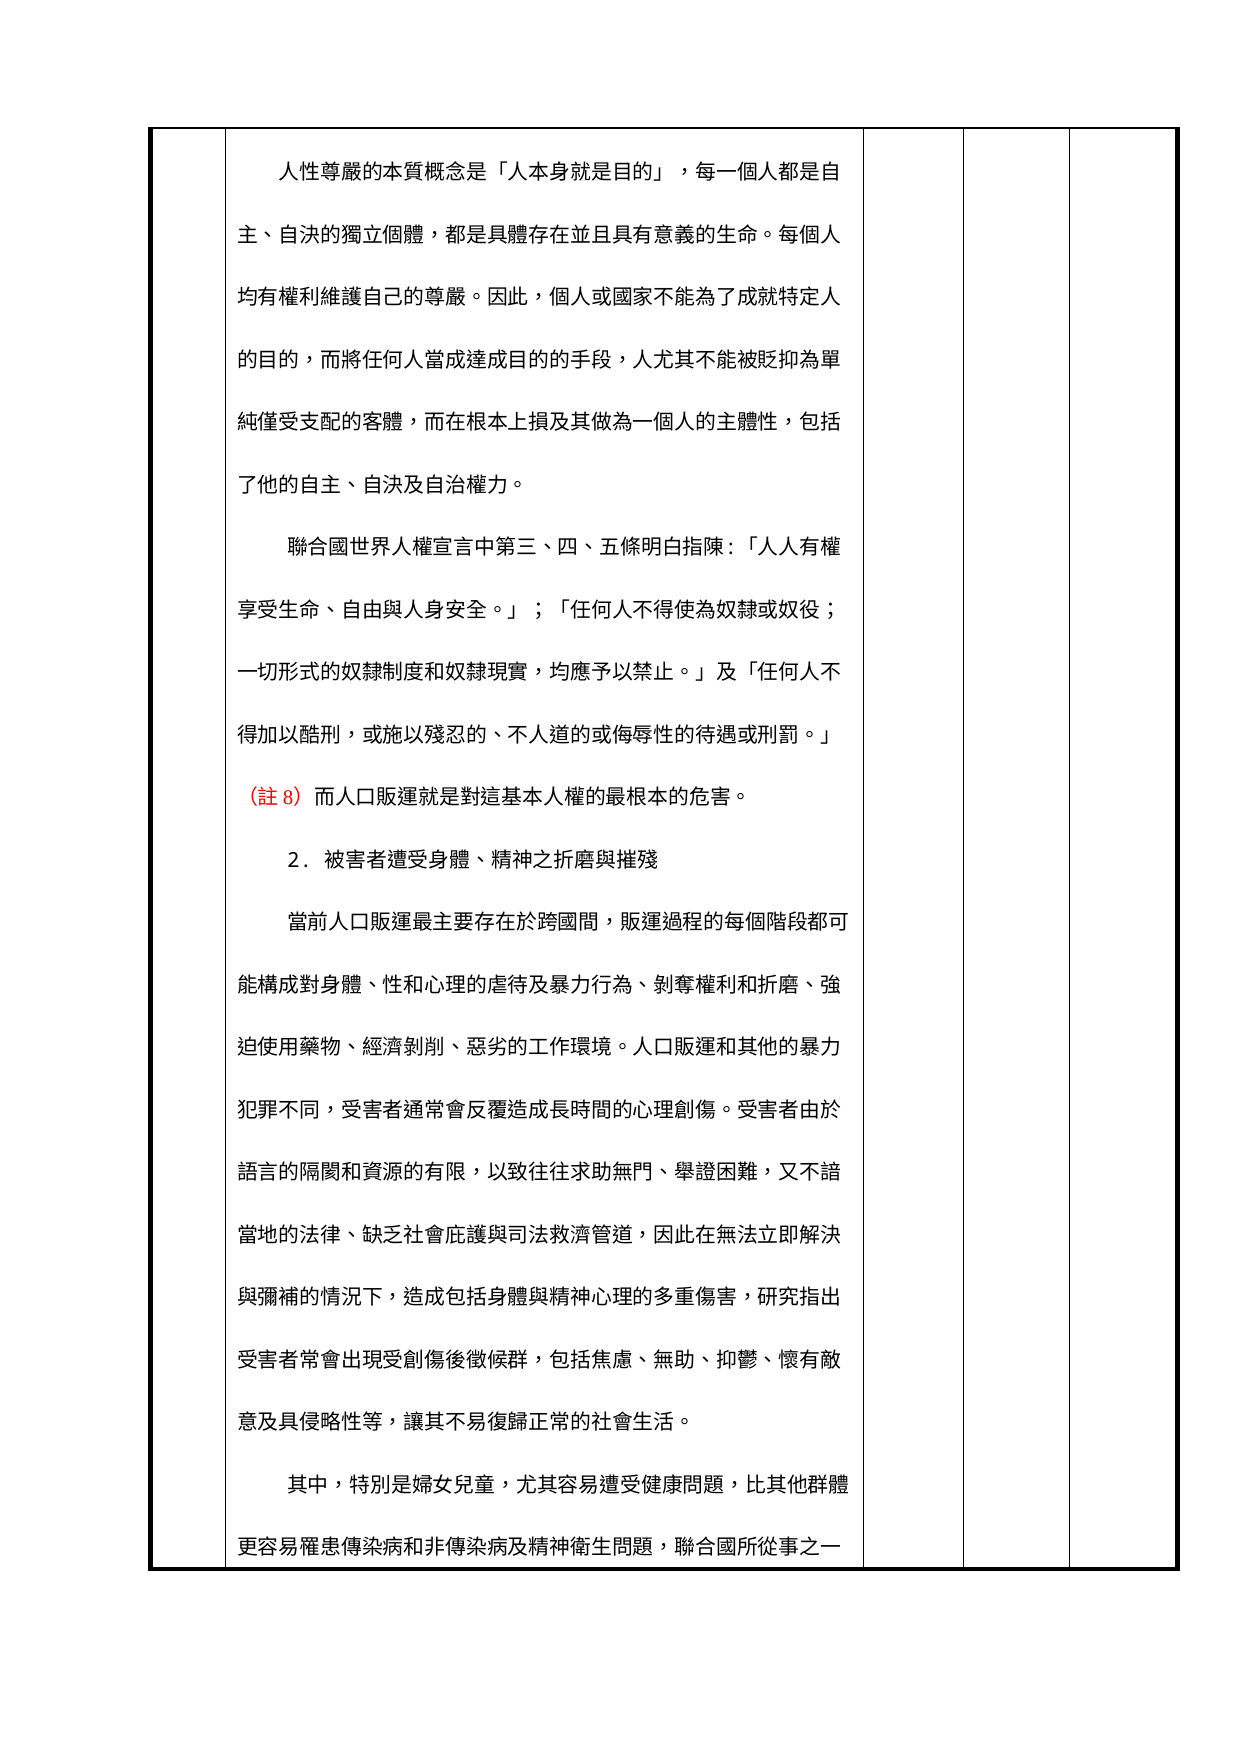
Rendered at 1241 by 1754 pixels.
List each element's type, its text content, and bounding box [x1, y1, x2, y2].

table_cell [964, 129, 1069, 1567]
table_cell [153, 129, 225, 1567]
table_cell 壹、動機引起 一、影片介紹- (一) 人口販子Human Trafficking 導演：Christian Duguay 影片年份：2005 【劇情簡介】 三名東歐女孩相繼在美國境內自殺，由於屍體無法證明身分，也無親人認領，當局懷疑這些案件與國際賣淫集團的人口販賣勾當有關。 另一方面，十二歲美國女孩安妮在泰國遭人當街擄走，母親珊在焦急地與當地民間服務團體合作，查出當地有不法集團將當街擄走的女孩與貧童，當作童妓販賣給外來買春客。為了尋找愛女下落，他們到處發送傳單，希望能將身處地獄的安妮救出…。 (二) 臺灣終止童妓協會記錄片—人口販運 「人口販運」以個案呈現中國少女被人蛇集團詐騙來台「工作」，被控制賣淫的過程，並追蹤被遣返少女返鄉後的遭遇。在本片裡，導演讓被害少女個案自己講述被詐騙來台的過程，化解一般人認為她們是「偷渡犯」的刻板印象，改從「被害人」的角度來看待這些少女。而人口販運其實是國際性的人權議題，也希望那些「潛在的消費族群」，不再去「消費」這些女性，人口販運才有可能逐漸消弭。 二、圖片展示(報紙小廣告) 上圖為我國婚姻仲介業者的傳單。 三、問題提示 就展示之圖片老師提問，請同學思考如下問題。 俗諺云「生命誠可貴，愛情價更高」，跨國婚姻當事人擁有婚姻自主嗎？一個願意讓人承擔未知的婚姻風險，原因是什麼？ 媒介下的跨國婚姻，你認為有何潛在的問題？ 「保證處女、一年內跑掉賠一位」這樣的廣告內容反映何種意涵？ 四、綜合講評 導入主題「認識人口販運」，說明為何要討論此一主題。 貳、發展活動 人類的文明進化可從多方面論述，但當中最具價值指標性的當屬人權，一部文明史可說就是人權發展史。人權的基本核心在於人性尊嚴，而對人性尊嚴的殘害則是把人工具化，忽視其本身就是目的的主體性。歷史上，奴隸制度的存在就是把人工具化的最大罪惡，經過了多個世紀的努力，傳統的奴隸制度被廢除，但是一種被稱為二十一世紀的奴隸制度正以新型態出現。為捍衛人權，我們需面臨一個既古老又新穎課題，就是防制現代版的人口販運。以下先從歷史簡要回顧華工與黑奴制度，再說明新時代的人販運。 一、近代人口販運歷史簡述 人類歷史上的奴役問題可謂不絕如縷，從古代羅馬帝國起，到希臘、埃及及中國等皆有奴隸制度的存在。馬克斯分析歷史指出自原始共產社會之後，緊接而來的奴隸社會、封建社會到現代資本主義社會都因階級的不平等關係，而存在不同形式與程度的奴役問題，這種剝削都有人力販運的本質。以下簡單說明近代人口販運史。 以近代而言，自從十五世紀地理大發現以來，就一直經歷「國際化」的歷程，在今日國際化更加深而蛻變為全球化。伴隨國際化的進行，也讓人口販運更大規模的進行，以下簡述中國（輸出）及美國（輸入）為主的販運歷史。 中國的「賣豬仔」 從歷史看，資產階級致富的手段之一是利用廉價勞動力進行剝削。早在鴉片戰爭以前，外國侵略者就開始秘密掠賣華工出國。雖然1808年，英皇喬治三世宣佈禁止在英國屬地販賣奴隸，並在1833年，立法廢止奴隸制度，但當時在澳門等地還能合法以華工名義集體送到外地當苦力。隨著鴉片戰爭的失敗和不平等條約的簽訂，讓外國侵略者掠賣華工合法化後，掠賣華工變得更為盛行。當時包括英國、美國、法國、西班牙、葡萄牙等國都進行這種罪惡活動。販運者用欺騙和強迫等手段（如用藥酒把人灌醉後騙走，或在僻靜處將人強裝進麻袋劫走等），把中國沿海的農民和城市貧民販運到美洲、澳洲等地去，從事長期的強迫勞動，過著悲慘生活。 出國的勞工都會簽約及繳付一筆費用後前往海外，稱為契約華工，而俗稱則為「賣豬仔」。販賣華工在當時是厚利的生意，而販運、交易豬仔的招工館，也被稱豬仔館，澳門在十九世紀時期是豬仔販運中心。華工們立賣身契紙後，人口販子們在華工胸前烙上火印，標明販運何處，然後就把這些華工裝入運送的船隻，鎖在艙中，艙門上釘著鐵條，留個小洞。販運者為了節省運費，常常在船上裝載容量一倍以上的華工，以致他們擠在船上只能屈膝而坐，經過很長時間遠渡重洋。他們不僅吃不飽，而且狹小的艙房裡空氣惡濁，衛生環境惡劣，往往未抵目的地就生了病，得不到醫治，病了就丟到海裡，華工在中途的死亡率最高達到百分之四十五。 他們到達當地後，進行的是刻苦的體力勞動工作（即做苦力），工作量大，工時長，但薪金微薄。食宿方面十分簡陋，有時甚至要露天住宿。遭上司虐待、侮辱的事件時無處可申訴。華工雖然表面上有契約，但很多人都不能夠捱到約滿，有些人因光顧賭場或妓院而向雇主借款，以致遲遲無法完約。他們當中不少人無法返回中國，但又不被承認身份，不少人更因過勞而客死異鄉。 美國的黑奴問題 除了華工的歷史外，美國最具代表性的人口販運問題當屬出現於殖民主義時代的黑奴。 早在15世紀的50年代，葡萄牙已開始往國內輸送非洲黑奴，以補國內的勞力不足。1570年以後葡萄牙奴隸販子在他們的美洲殖民地巴西打開了奴隸販賣市場，同時，美洲地區的墾殖地對勞力的需求也日殷。17世紀的20年代，荷蘭的西印度公司成立，為了確保奴隸來源，發起戰爭征服了葡萄牙在黃金海岸沿線的所有據點，獨佔了從弗德角到尼日河河口的西非貿易，17世紀的60年代開始，每年大約有1萬5000名黑奴被賣到大西洋對岸的新殖民地。 這種非洲土著被奴隸販主強行大量運至美洲大陸，直至南北戰爭之後，販賣黑奴才被美國法律所制止。當今美國黑色人種的祖先有不少是源於此。 小故事： 領導美國取得獨立戰爭勝利的喬治•華盛頓，和一生為人的平等和宗教信仰自由呼喚而撰寫獨立宣言的傑佛遜，他們二人都是人民稱頌的偉大人物。他們是獨立、民主、自由的象徵，國家英雄，同時又是奴隸主，如華盛頓曾擁有三百多名奴隸。現代人很難把這兩面根本衝突的形象拼貼在一起，然而，這不同面的形象都是真實的。 華盛頓擔任總司令時，就感到新生的美國精神和現存的奴隸制度格格不入。當時的事情常令他心情不能平靜：「一些黑人戰士英勇戰死，依舊是奴隸之身，不能得到應有的獎勵和紀念」。在一個天氣寒冷的夜晚，隨軍黑人僕人普瑞莫斯把自己的毯子和鋪墊谷草都讓給華盛頓，自己悄悄地受凍。華盛頓半夜醒來很受感動，認為這不公平，命令他的僕人和他貼身睡在一起。這一刻，華盛頓萌生了要結束奴隸制度的思想。 華盛頓建議一律給予參加獨立戰爭的黑人自由人身份，但是議案在國會被阻擋了，反對解放黑奴的勢力相當強大。一直到華盛頓去世時，他才以遺囑的形式，釋放他全部的奴隸，並對喪失勞動力的奴隸，供給衣食養老，對未成年人，給與讀書受教育的機會。華盛頓的這一遺囑，給了美國社會一個強大的衝擊。 直到近百年之後，美國歷史上另一個偉大總統林肯，才用武力解決了華盛頓遺留下的問題。1863年，全美國宣布廢除奴隸制，解放黑奴，歷史沉澱的積垢，終於被清除了。林肯曾在談到南北戰爭造成了許多殘酷流血時說：“就算是我們對黑人的賠償吧！”從此，傑佛遜獨立宣言主張的“人生而平等”，才有了它的真實意義。 二、人口販運的意義與本質 我國的「賣豬仔」與美國的「黑奴」之傳統人口販賣問題雖已走入歷史，但是現代版的新人口販運式的奴役問題仍然存在。它被視為除了毒品販賣、非法武器交易之外，是當今世界上規模最大的犯罪活動。 人口販運的意義 根據聯合國的定義（聯合國打擊跨國有組織犯罪公約關於預防禁止和懲治販運人口特別是婦女和兒童行為的補充議定書（註1），所謂「人口販運」係指: 為剝削目的而使用暴力威脅或暴力手段，或通過其他形式的脅迫，通過誘拐、欺詐、欺騙、濫用權力或濫用脆弱境況，或通過授受酬金或利益取得對另一人有控制權的某人的同意等手段招募、運送、轉移、窩藏或接收人員。 剝削應至少包括利用他人賣淫進行剝削或其他形式的性剝削、強迫勞動或服務、奴役或類似奴役的做法、勞役或切除器官(即使此為被害人表示同意)。 只要為剝削目的而招募、運送、轉移、窩藏或接收兒童，即使並不涉及(1)項所述任何手段，也應視為人口販運。 至於我國對人口販運的定義，行政院「人口販運防制計畫」將之界定為：以買賣或質押人口、性剝削、勞力剝削或摘取器官等為目的，而以強暴、脅迫、恐嚇、監控、藥劑、催眠術、詐術、不當債務約束或其他強制方法，組織、招募、運送、轉運、藏匿、媒介、收容國內外人口或使之隱蔽之行為。 以上二者的界定並不盡相同，我們可以了解人口販運的主要意義是：（1）在目的上乃以剝削被害人以獲取利益為目的；（2）手段方面則透過暴力威脅或使用暴力，或其他形式的多種脅迫等的不同方法；（3）型態上則有性剝削、強迫勞動或服務、奴役或類似奴役、或切除器官等等的多元型態。 而二者不同之處則在於聯合國的定義較為廣泛，當中包含「濫用脆弱境況」，即若被害人係處於脆弱境況，縱使是在被害人自願之狀況下，仍然屬於「人口販運」。而我國之「防制人口販運行動計劃」，則似傾向於被害人(未滿18歲除外)必是被強暴、脅迫、欺騙等強制、非自願之狀況下，才屬於人口販運。 人口販運的本質－－侵害人權的犯罪行為 從上述的定義中，我們可以清楚的掌握人口販運的本質，就是一種對個人自由、安全、尊嚴與生命的嚴重人權侵害行為，所以聯合國在上述的「打擊跨國有組織犯罪公約關於預防禁止和懲治販運人口特別是婦女和兒童行為的補充議定書」中，要求各締約國均應採取必要的立法和其他措施，將議定書所列之故意行為規定為刑事犯罪，而包括作為共犯參與及組織或指揮他人實施上開行為者定為刑事犯罪者。 三、人口販運的型態 在人口販運、販毒與武器交易等三種危害世界最大的行為中，以人口販運最為猖獗，原因在於其可以不斷的重複買賣，而使它變成為成長速度最快的斂財管道。其型態主要有三： 性販運： 就成人而言，係指被迫的、並非經本人在自由和知情同意情況下，主動進行的賣淫、充當性奴隸或參與製作色情材料；就兒童而言，則包括賣淫、性奴役或在色情製品中利用兒童。 依美國2005年的報告（註2）指出「每年接近60至80萬的被販運者中，80%為女性與女童。」主要從事上述的活動。 勞動販運： 主要為 “強迫勞動”，係指直接或間接用武力威脅，或採用逼迫方式使任何人從事非經本人在自由和知情同意情況下從事的所有工作或服務，使其處於被奴役之狀態下，行使勞動剝削之實。 器官摘除： 非基於當事人身體健康利益之理由，而將身體器官之一部分或全部透過手術予以摘除，致損害個人身體健全的行為。 在一些國家如印度與菲律賓等，貧窮人家經常因為需錢，而在非法仲介的牽線下，用賣腎臟來換取一筆現金，而嚴重威脅當事人的身體健康（註3）。 四、人口販運的原因與途徑 （一）人口販運的原因 全球化時代，除了資金流動外，人口流動也是重要的表徵，因工作、婚嫁、求學等因素而在不同國家間流動是非常平常的事。而人口販運式的流動，歸納其原因從典型的推力與拉力之分析，說明如下： 人口流動基本上是由後進國家向先進國家流動。這些後進國家經常出現該國經濟不發達、缺乏工作機會、經濟不平等、組織與幫派犯罪相對嚴重、社會歧視女性與弱勢者、政府腐化、政府執法能力不佳、政治不穩定甚至內部有武裝衝突存在等、政府的重大計畫建設將社區連根拔除沒有安置配套措施等等；而被害者個人部分則包括有原生家庭貧窮、不識字、欠缺個人基本人權意識等多重因素，都促成當事人墜入被販運，而離鄉背井的推力。 在拉力方面，則包括受害者知覺移民目的國有較高的生活水準、移民輸入國有較高的性行業活動與需求、政府執法缺乏效能、對廉價勞力的需求，加上人蛇集團因假結婚人頭取得容易、被害者易於掌控、低風險高報酬等因素，而利用不實資訊千方百計利誘被害者，形成一股巨大的拉力。 上述的推、拉力之外，不斷進步的傳播溝通方式，再加上全球化下各國管控鬆綁的推波助瀾，人口販運遂成為新時代的國際問題。 （二）人口販運的途徑 至於販運途徑方面，人口販運的途徑包括非法偷渡，與合法管道二種。 非法偷渡 一般犯罪研究認為偷渡是由當事人同意，當事人即是行動者，因此是一種無被害者之犯罪，且一定是跨國境的活動，所以和人口販運不同。 但研究顯示，由於有些被害者欠缺對被害的認知，或迫於現實壓力，而表現出表面合意，而實則為不得不為的行為。所以，某些人口販運是用偷渡方式進入目的國，純就技術層面來看，偷渡確實經常是犯罪集團所採用的方式之一。 由於人口販運本身的違法性，讓販運者常利用一國國境安全上的漏洞採取非法偷渡的方式進入目的國，其中以海運最為普遍。這樣的雙重違法性質，使得偷渡時需要將被販運人加以藏匿於密不透風的空間，運輸過程中對被販運者造成極大風險，當面臨被查獲的可能性時，販運的人蛇集團為求自保更採取丟包的方式，將被販運者推入海中加以摧毀物證，因此才有美國發現幾十人悶死於貨櫃中及臺灣人蛇丟包造成多人死亡的案例。 以合法掩護非法 另一種販運方式，則是販運者利用因全球化下世界各國普遍致力於破除有礙全球化流動的人為障礙下，較為寬鬆的移民政策，而鑽法律漏洞以合法來掩護非法。這包括「假結婚、真賣淫」、「假觀光、真打工」、「合法招募勞工、事後不法對待」等多種管道交互運用。這種合法的方式，當事人對其工作性質不見得認識，但是約定的過程則是雙方合意，所以雖有入出境的管理，但要事先預防及事後查緝造成許多困難，而使人口販運活動猖獗。 五、人口販運的特性 依據聯合國的資料，人口販運是三種危害世界的行為中最為嚴重者，它已是成長速度最快的斂財管道。此一活動，歸納言之，約有如下特性： 風險低、投資小、獲利高：美國2005年的報告指出，全球估計每年約有60萬至80萬被販運者，人口販運的犯罪利益估計每年約有130億美金，約合新台幣4030億元。且其可以不斷的被重覆買賣，而持續獲利，故成為重大的犯罪活動。 女性為主要受害者：在上述的報告中「每年接近60至80萬的被販運者中，80%為女性與女童」。女性常因其不利的歷史文化地位（如:父權文化）與個人易受害的特性，成為犯罪者的掠取對象。 組織化多樣犯罪：依國內警政機關破獲色情行業的統計來看，以外籍配偶假結婚真賣淫的型態居多，但逐漸由過去單純由男女雙方同意假結婚，跑單幫模式，演變成人蛇集團集體人口販賣之現象。人口販運活動包括前期的組織、招募；中期之運送、收受、藏匿、收容等，這些活動都讓其犯罪型態朝向組織化，同時過程中融入洗錢、貪污受賄、毒品、偽造文書等其他犯罪。 跨國犯罪：人口販運多為跨國性之犯罪類型，各國在整個活動裡扮演了輸出國、中轉國與輸入國的不同角色，使各國都可能受不利影響，聯合國通過之打擊跨國有組織犯罪公約正凸顯此一特性。販運人口的不法所得為犯罪集團快速累積資金，更擴展了跨國犯罪組織，他們亦可能從事恐怖活動，對各國治安危害極大。所以，人口販運成為全世界必須共同面對的問題。 由低開發國家向先進國家流動：人口販運的原因之ㄧ是經濟上的貧窮與不均所引起，所以大多由貧窮國家像經濟較好的國家流動。美國之報告就指陳「來自中國和東南亞國家的婦女和女童，被…販運到臺灣，…。相當多的男女外籍勞工主要來自越南、泰國和菲律賓」（註4）即反應此一現象。 六、人口販運中特別弱勢的女性與兒童少年族群 分析人口販運的被害者，人口販運與經濟及人口特性的關連性最高。經濟弱勢者，不分性別容易成為勞力剝削的被害者；性別上，女性易成為勞動與性剝削被害者；年齡方面，兒童及少年也容易成為被害者。以下簡要分析女性與兒童少年部分。 女性由於歷史、文化、生理等諸多因素的影響，成為特別弱勢的族群，最容易成為被販運者而受傷害。這種現象包括：女性比男性背負更多社會歧視與偏見、處於較低的經濟處境、工作權嚴重剝削及更缺少安全生活權。 聯合國人口基金會發表2006年《世界人口狀況》(State of World Population)報告（註5），指出國際移民工人中一半是女性，全球現有9千5百萬女性國際移民勞工，佔國際移民勞工人數的一半。而她們是一個脆弱的群體，比男性更容易遭到販運、剝削和虐待，但她們的貢獻和需求卻更常被忽視。 女性族群之人口販運被害人，最具代表性的當屬日本在二次大戰時所採取的慰安婦制度。他們從佔領的亞洲各國聚集數十萬名的慰安婦，迫使該婦女提供性服務給日本武裝部隊，而被聯合國視為「軍隊性奴役之行徑」，這可說是人類史上最有計畫、規模最大的組織犯罪。 許多女性移民的人權受到侵犯，原因之一是她們本國政府沒有為她們出國謀生提供合法和方便的途徑，她們只好把自己的前途、甚至生命托付給人口販子，因此使人口販運成為全球三大非法貿易之一。除了被迫從事色情交易最為常見外，報告顯示，家庭幫傭是女性移民勞工從事的主要勞動。每年都有數以百萬計的女性從亞洲、拉丁美洲、加勒比海地區和非洲前往歐洲、北美、海灣國家和亞洲發達國家和地區打工。但她們工作的國家幾乎沒有專門保護她們的法律，也不允許她們組織工會。她們為了保住合法身份，不得不聽任雇主擺佈，成為事實上的奴隸。 在兒童及少年方面，最早有販嬰行為，再則有勞動與性剝削的問題。 販嬰是一個很古老的社會行為，在貧窮落後的社會，養不起小孩的父母將小孩賣掉的情形屢見不鮮。時至今日，買賣嬰兒的原因，則增加了不孕症夫妻希望有小孩，未婚少女懷孕生子不想養小孩等因素。在販嬰活動中，人成為貨物被買賣，完全貶抑人的尊嚴，且可能混淆血統，造成亂倫，造成社會危害。（註6參附錄：王精明販嬰案） 及至兒童稍長，則出現勞動與性剝削的人口販運。這類型的販運型態仍十分嚴重，依據國際移民機構的估計光是東南亞每年估計有22萬5千的婦女與兒童被販運至他國從事性剝削，另一份報告則指出落後國家及性價值觀偏差的國度裡每年約有120萬低於十八歲以下的少年被販運從事色情交易（註7）。落後國家中普遍因經濟問題而存在童工剝削問題；性文化偏差國家則出現嚴重雛妓問題，一些嫖客偏好未成年少年，而造成對弱勢少女的性剝削。兒童及少年的剝削問題特別值得重視，一則兒童欠缺被剝削意識，且抵抗能力弱而無從抵抗，最易成為被害者；二則因為其生理、心理發育不成熟，故對當事人的身心傷害特別大且深遠。兒童販運嚴重危害聯合國所推動的「兒童權利公約」與「世界人權宣言」對兒童權利的保障。 有鑑於女性與兒童的脆弱性，聯合國的議定書中才特別補充制定「打擊跨國有組織犯罪公約關於預防禁止和懲治販運人口特別是婦女和兒童行為的補充議定書」。 七、人口販運對個人、社會及國際視聽的影響性 在聯合國及美國的販運人口問題報告中提到，人口販運對被害者和社會都會造成巨大的損害，包括侵犯人權、加劇社會解體、助長有組織的犯罪、剝奪國家人力資本、阻礙經濟發展、危害公共衛生、瓦解政府權威等。以下分別簡述之。 對個人的危害 剝奪人權及自由 當代憲政民主的價值體系中，人權保障是根本，而人性尊嚴則位居於核心，因此人性尊嚴與人權保障便構成當代憲法構造的基礎原則與本質理念。法律規範的制定與遵守，主要在於保障個體的基本權利，眾所周知的基本權利包括生命權、財產權與自由權，保護這些權利不受侵犯，乃為彰顯人性應有的尊嚴，進而實現「人之所以為人」的理想，這是國家的基本地位與功能，也是近代自由主義的傳統。 人性尊嚴的本質概念是「人本身就是目的」，每一個人都是自主、自決的獨立個體，都是具體存在並且具有意義的生命。每個人均有權利維護自己的尊嚴。因此，個人或國家不能為了成就特定人的目的，而將任何人當成達成目的的手段，人尤其不能被貶抑為單純僅受支配的客體，而在根本上損及其做為一個人的主體性，包括了他的自主、自決及自治權力。 聯合國世界人權宣言中第三、四、五條明白指陳:「人人有權享受生命、自由與人身安全。」；「任何人不得使為奴隸或奴役；一切形式的奴隸制度和奴隸現實，均應予以禁止。」及「任何人不得加以酷刑，或施以殘忍的、不人道的或侮辱性的待遇或刑罰。」（註8）而人口販運就是對這基本人權的最根本的危害。 被害者遭受身體、精神之折磨與摧殘 當前人口販運最主要存在於跨國間，販運過程的每個階段都可能構成對身體、性和心理的虐待及暴力行為、剝奪權利和折磨、強迫使用藥物、經濟剝削、惡劣的工作環境。人口販運和其他的暴力犯罪不同，受害者通常會反覆造成長時間的心理創傷。受害者由於語言的隔閡和資源的有限，以致往往求助無門、舉證困難，又不諳當地的法律、缺乏社會庇護與司法救濟管道，因此在無法立即解決與彌補的情況下，造成包括身體與精神心理的多重傷害，研究指出受害者常會出現受創傷後徵候群，包括焦慮、無助、抑鬱、懷有敵意及具侵略性等，讓其不易復歸正常的社會生活。 其中，特別是婦女兒童，尤其容易遭受健康問題，比其他群體更容易罹患傳染病和非傳染病及精神衛生問題，聯合國所從事之一些局限範圍的調查和比較流行病學研究顯示，在移民中出現負面衛生後果的頻率高於東道國人民。 除了具體的健康受損外，被害人還面對自尊遭踐踏、人格被貶抑，甚至包括社會烙印所帶來的家庭蒙羞等，而且被販運的經歷更造成其再次被販運的可能性大增，其影響至深且劇，甚至讓受害者一生都難復原。 對社會的危害 構成全國性的健康威脅 在全球化的過程當中，無可避免地，傳染病的全球化也成了不可避免的另一種宿命。細菌、病毒、病媒昆蟲的跨國流動也是全球化的偶然又必然副產品。最近幾年相繼發生的SARS、禽流感、登革熱、愛滋病等都是典型的例子。根據世界銀行提供的資料，1990年死於傳染病的全球死亡人數達1669萬，占總體死亡人數的34.4%，而死於戰爭的人數僅為32萬，占0.64%。死於傳染病的人數是死於戰爭人數的50多倍。在人口販運的過程中，若採用非法的管道，將讓檢疫安全無法實施，這種漏洞可能助長疾病傳播，讓輸入國無法有效杜絕疾病的傳播，而危及一國人民的健康。 造成跨國犯罪猖獗並危及本國治安 人口販運的型態是國際間的犯罪活動，影響一國的國際觀瞻，並因其特性也將帶動其他犯罪活動，包括洗錢、偽造證件、偷渡等，對一國之國境安全與社會、金融秩序危害甚深，這種有組織且多樣化的犯罪，讓政府和法治都受到削弱。 造成社會解體 人口販運的利益常使這種活動在弱勢的社區中生根，早期臺灣的貧窮社區與原住民部落的雛妓問題，現在的菲律賓、印度集體賣器官村莊，都說明了這種特性。在這樣反覆持續的摧殘下，更造成家庭破碎，不管被賣或躲避被賣，都讓家庭結構被破壞，成員流離失所，孩子無法在正常的家庭環境中成長，而造成社會解體。 造成資源配置錯誤、浪費人力資源 人口販運造成人力資源損失和稅收減少，剝奪了移民者及其家庭、政府或其他潛在的合法雇主本應享有的移民帶來的資金收益。再者，政府為了防制人口販運，其所投入之防販運的資源價值、受害者的支持待遇及拘押起訴販運者，都造成一國經濟的重大損失。 對國家的危害 全球化的時代，任何一個國家無法自外於國際社會，國與國間產生密切的利害依存關係，所以區域政治與國際政治的影響越來越大。當一個國家涉入人口販運的活動時，不管為輸出國、中繼國或輸入國，都可能成為危害世界的麻煩製造者，當然不受國際歡迎，更遑論從國際社會所揭櫫的高層次人權保護理念，涉入人口販運國，將為國際社會所責難。 美國是當今致力於防制人口販運的國家，對人口販運的評比標準分為三級，第一級為完全符合標準，第二級又分為二種等級，二之一級是未完全符合標準卻力圖改善，二之二級(二級觀察)為未完全符合標準仍需努力改善，第三級則是完全未符合標準。 臺灣在美國人口販運的人權評比上，過去為第一級的先進國家，但2005年時被列為第二級，2006年則被降為二級觀察名單（註9）。美方點名臺灣應盡快提出防制人口販運行動計畫和法案，否則臺灣再被降至最後一級，屆時將成為落後國家，而成為國際注意的焦點。上述的評比嚴重衝擊臺灣形象，對我國利益即造成危害。 我國目前標榜人權立國，總統府在擬定人權基本法草案說明中指出：「保障人權是世界潮流，也是國家民主化之指標，更是國際社會關切之重點。我國為國際社會重要成員，現雖非聯合國會員國，但遵守國際義務，努力實踐國際社會責任，以期達成世界和平與正義之宗旨，並無不同」，因此「提昇我國的人權標準，促進人權發展，重新融入國際人權體系，自應順應世界人權之潮流…，有效保障人權」。此是為宣示我人權立國的崇高精神。 臺灣非聯合國成員，但仍然受到國際社會以同等標準的檢視。然而，從前年的高雄捷運泰勞暴動開始，臺灣屢次受到人權降等的抨擊，關鍵點就在我們被認定對外籍勞工或外籍配偶有強迫勞動之嫌。另外，我國在外籍配偶仲介上有許多負面新聞受到國際傳媒矚目，例如：在e-Bay網站拍賣越南配偶、在澎湖馬公天后宮前展示越南女子供人挑選、與國人集體赴越南挑選配偶等消息，均在國際間引起極大關注，對臺灣的形象產生極負面的影響。而讓美國務院將臺灣降到第二級觀察名單，衝擊臺灣人權立國的形象。 圖1：全球人口販運輸出與目的圖 圖1顯示我國為人口販運輸出區，上述現象對標榜人權立國的我國而言，實在嚴重打擊我國的國際地位與形象。我國當前國際外交因諸多因素而限於困境，如果不能呼應國際有關人權、人道等主流價值趨向，將不利於我拓展外交取得國際的信賴與支持，一旦被污名化更將招致報復與制裁，而危及國家利益。我國過去曾因智慧財產權，被美國列入「三○一法案」名單，且採取具體的制裁報復行動，一度牽累到國內廠商出口貨品。 如今，人口販運問題被美方列為觀察名單，雖然目前沒有提出制裁報復的方案，可是，美國國務院的這項報告已送交在台協會、移民局等國土安全部門，國人赴美就業、求學或移民，可能將面臨嚴格審查的把關，入境美國也可能會在查驗證照時遭到「疑慮」，甚至「歧視」的不平等待遇。 人口販運除了對外影響一國的國際觀瞻外，對內則易腐蝕政府權威。前面談過人口販運是一種組織性的多樣化犯罪，也是跨國性犯罪的型態。這種類型的犯罪直接衝擊了政府統治權力的有效性，包括賄賂政府與司法官員、偽造文書、洗錢等活動，不僅腐蝕政府權威和法治精神，更嚴重削弱政府的有效統治。 對全世界的危害 販運人口的犯罪形式不僅威脅一國的統治管轄權，也衝擊到國際社會，包括影響國際間的金融秩序、經濟和社會系統等，在多重的領域中產生錯綜複雜的負面影響。另外，一些諸如環境、安全、健康及人權侵害等不易量化的危害，都威脅到全世界穩定、繁榮的社會與合法經濟發展，不利協調政治利益和人權義務，並且與販運連帶的犯罪廣泛的相互影響，對於全球和平、安全與穩定造成日益嚴重的威脅。 由此可知，販運人口給個人以及政治、經濟和社會系統造成影響和成本，據聯合國統計全世界有130多個國家受到此種犯罪的影響，所以它成為全球化下各國共同面臨的課題。 參、課後家庭作業： 看電影學知識 （1）玩命快遞 The Transporter （2）永遠的莉莉亞 Lilya 4-ever （3）人口販子 Human Trafficking 就上述電影擇一，利用假日觀賞之後，寫下個人心得。 請同學上網（例如勵馨基金會、臺灣終止童妓協會）或找尋最近的報紙、電視新聞上有關人口販運的相關新聞，分析觀察臺灣當前所面臨的人口販運問題。(作為下一節「防制人口販運」的準備) [226, 129, 863, 1567]
table_cell [1070, 129, 1175, 1567]
table_cell [864, 129, 963, 1567]
